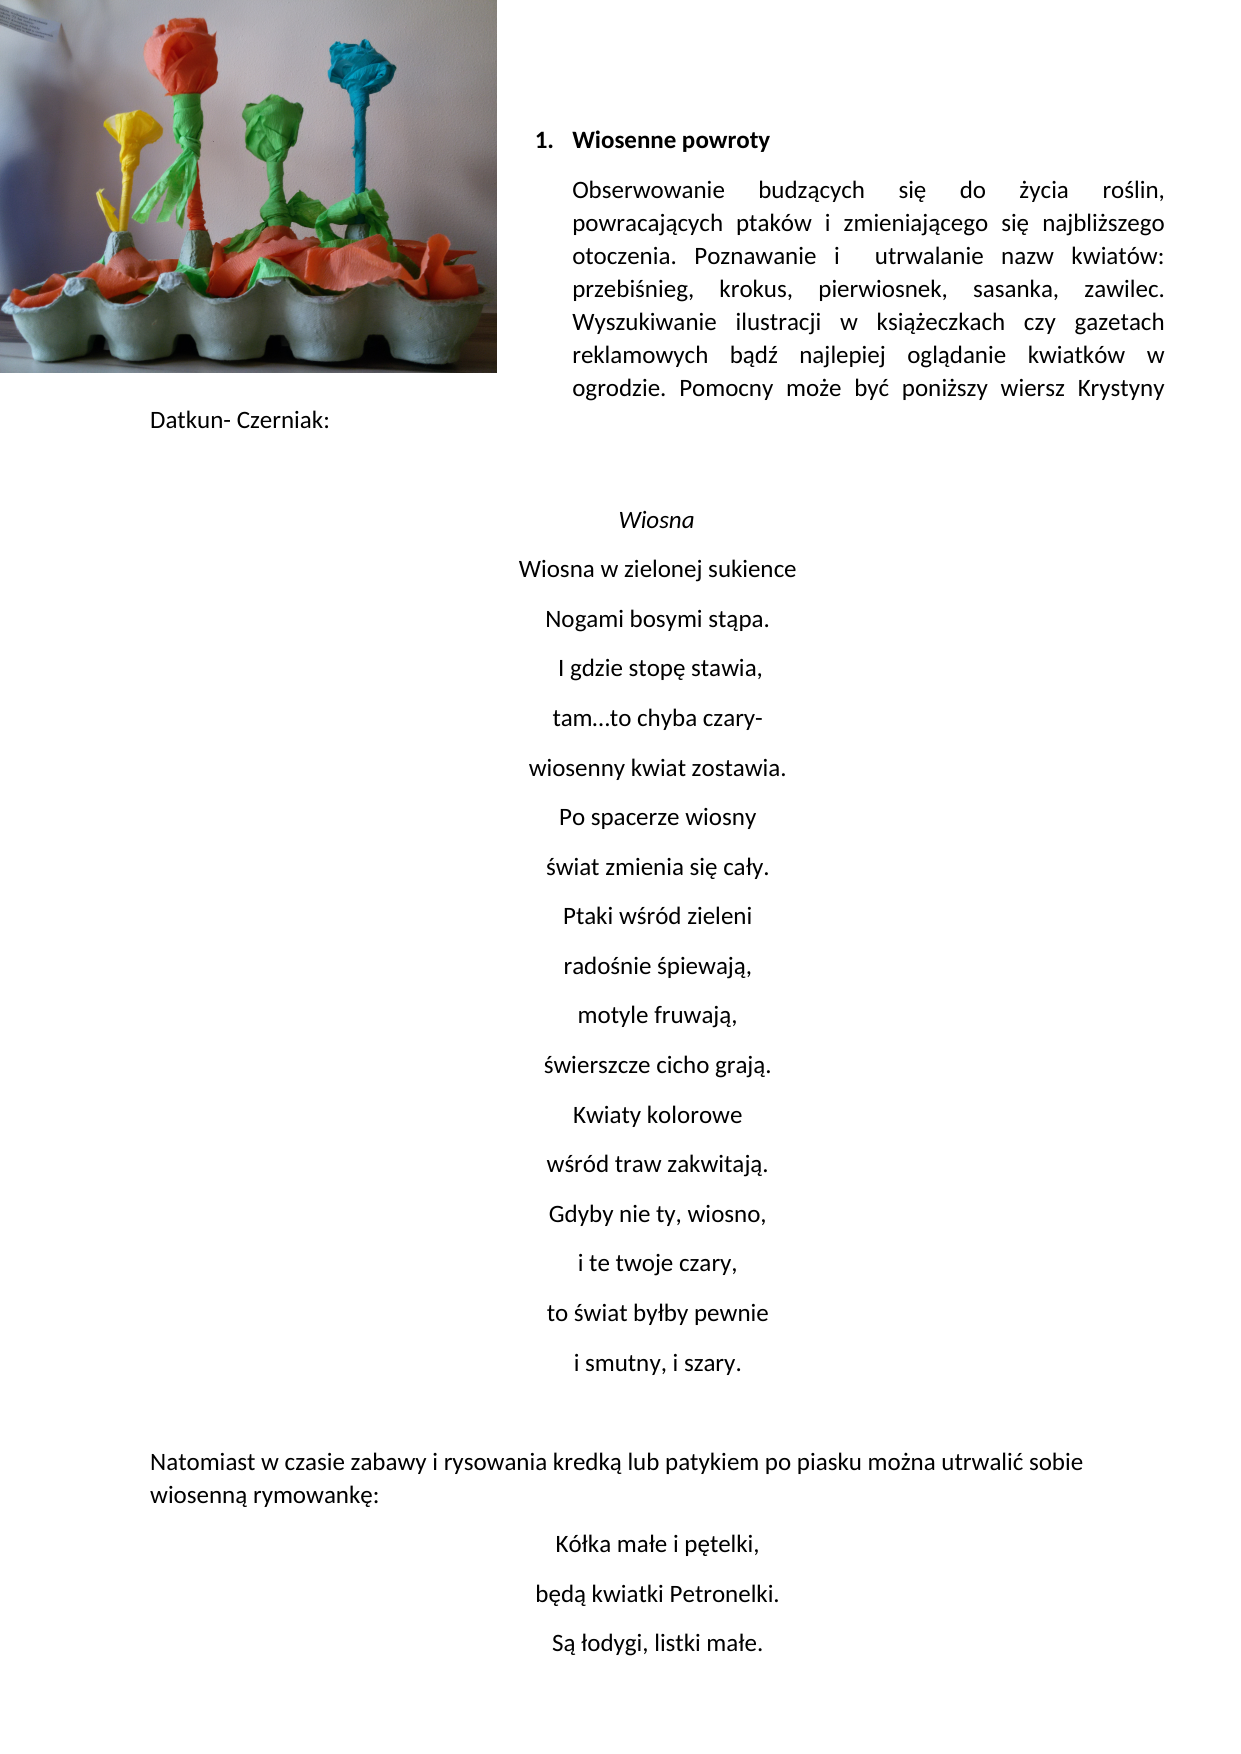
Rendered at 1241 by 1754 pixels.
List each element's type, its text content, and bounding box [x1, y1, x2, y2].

list Nogami bosymi stąpa. [150, 603, 1165, 633]
list świat zmienia się cały. [150, 851, 1165, 881]
list i te twoje czary, [150, 1247, 1165, 1278]
list Kwiaty kolorowe [150, 1099, 1165, 1129]
list Kółka małe i pętelki, [150, 1528, 1165, 1559]
list Gdyby nie ty, wiosno, [150, 1198, 1165, 1228]
list tam…to chyba czary- [150, 702, 1165, 733]
list to świat byłby pewnie [150, 1297, 1165, 1328]
list wśród traw zakwitają. [150, 1148, 1165, 1179]
list będą kwiatki Petronelki. [150, 1578, 1165, 1608]
list Ptaki wśród zieleni [150, 900, 1165, 931]
list Obserwowanie budzących się do życia roślin, powracających ptaków i zmieniającego się najbliższego otoczenia. Poznawanie i utrwalanie nazw kwiatów: przebiśnieg, krokus, pierwiosnek, sasanka, zawilec. Wyszukiwanie ilustracji w książeczkach czy gazetach reklamowych bądź najlepiej oglądanie kwiatków w ogrodzie. Pomocny może być poniższy wiersz Krystyny Datkun- Czerniak: [150, 174, 1165, 435]
list i smutny, i szary. [150, 1347, 1165, 1377]
list I gdzie stopę stawia, [150, 652, 1165, 683]
list Natomiast w czasie zabawy i rysowania kredką lub patykiem po piasku można utrwalić sobie wiosenną rymowankę: [150, 1446, 1165, 1509]
list Są łodygi, listki małe. [150, 1627, 1165, 1658]
list radośnie śpiewają, [150, 950, 1165, 981]
list motyle fruwają, [150, 999, 1165, 1030]
list wiosenny kwiat zostawia. [150, 752, 1165, 782]
list Wiosenne powroty [497, 124, 1165, 155]
list Wiosna w zielonej sukience [150, 553, 1165, 584]
list świerszcze cicho grają. [150, 1049, 1165, 1080]
list Po spacerze wiosny [150, 801, 1165, 832]
list Wiosna [150, 504, 1165, 534]
picture [0, 0, 497, 373]
